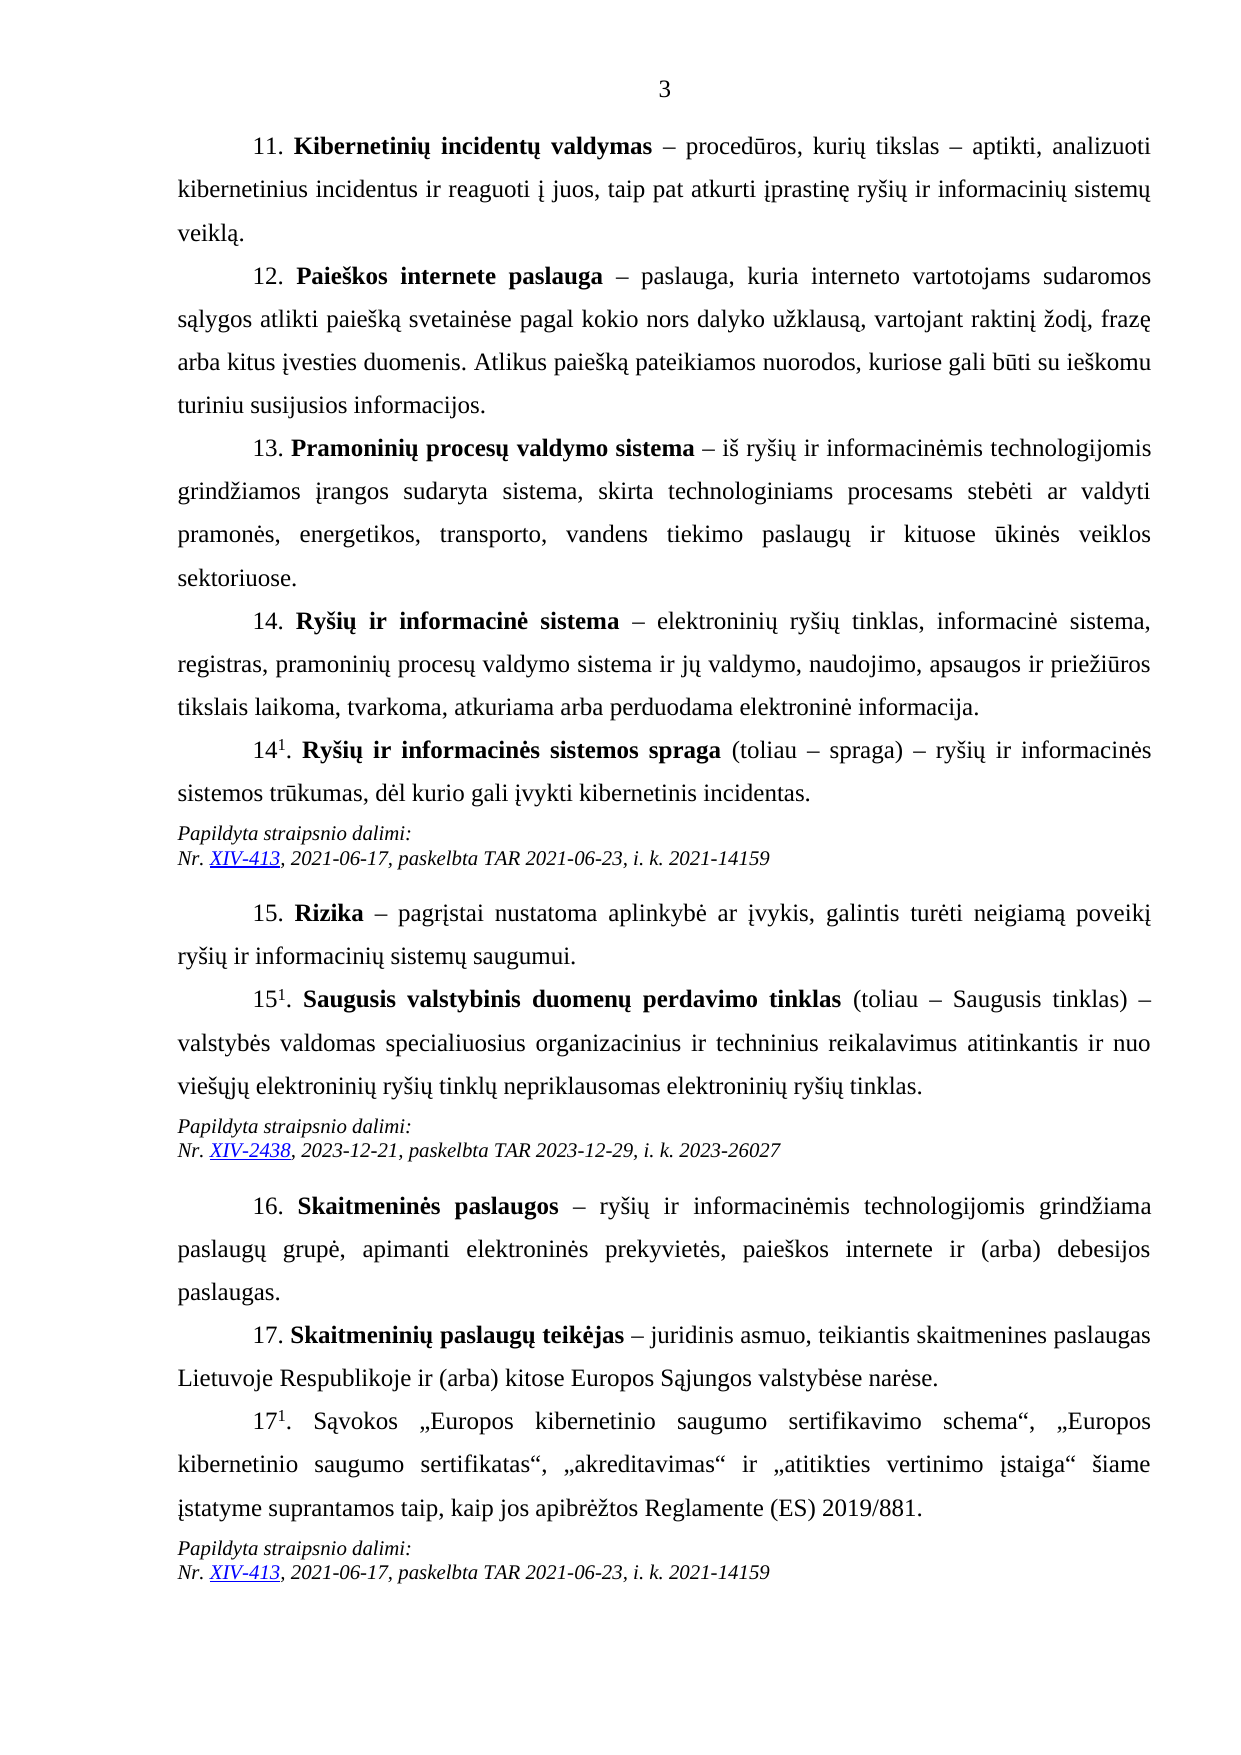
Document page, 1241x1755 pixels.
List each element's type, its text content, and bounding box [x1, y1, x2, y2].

text 17. Skaitmeninių paslaugų teikėjas – juridinis asmuo, teikiantis skaitmenines paslaugas Lietuvoje Respublikoje ir (arba) kitose Europos Sąjungos valstybėse narėse. [177, 1320, 1152, 1392]
text Papildyta straipsnio dalimi: [177, 1536, 1152, 1560]
text 14. Ryšių ir informacinė sistema – elektroninių ryšių tinklas, informacinė sistema, registras, pramoninių procesų valdymo sistema ir jų valdymo, naudojimo, apsaugos ir priežiūros tikslais laikoma, tvarkoma, atkuriama arba perduodama elektroninė informacija. [177, 606, 1152, 721]
text Papildyta straipsnio dalimi: [177, 1114, 1152, 1138]
text 16. Skaitmeninės paslaugos – ryšių ir informacinėmis technologijomis grindžiama paslaugų grupė, apimanti elektroninės prekyvietės, paieškos internete ir (arba) debesijos paslaugas. [177, 1191, 1152, 1306]
text Nr. XIV-413, 2021-06-17, paskelbta TAR 2021-06-23, i. k. 2021-14159 [177, 845, 1152, 869]
text 15. Rizika – pagrįstai nustatoma aplinkybė ar įvykis, galintis turėti neigiamą poveikį ryšių ir informacinių sistemų saugumui. [177, 898, 1152, 970]
text 141. Ryšių ir informacinės sistemos spraga (toliau – spraga) – ryšių ir informacinės sistemos trūkumas, dėl kurio gali įvykti kibernetinis incidentas. [177, 735, 1152, 807]
text 13. Pramoninių procesų valdymo sistema – iš ryšių ir informacinėmis technologijomis grindžiamos įrangos sudaryta sistema, skirta technologiniams procesams stebėti ar valdyti pramonės, energetikos, transporto, vandens tiekimo paslaugų ir kituose ūkinės veiklos sektoriuose. [177, 433, 1152, 591]
text 12. Paieškos internete paslauga – paslauga, kuria interneto vartotojams sudaromos sąlygos atlikti paiešką svetainėse pagal kokio nors dalyko užklausą, vartojant raktinį žodį, frazę arba kitus įvesties duomenis. Atlikus paiešką pateikiamos nuorodos, kuriose gali būti su ieškomu turiniu susijusios informacijos. [177, 261, 1152, 419]
text 171. Sąvokos „Europos kibernetinio saugumo sertifikavimo schema“, „Europos kibernetinio saugumo sertifikatas“, „akreditavimas“ ir „atitikties vertinimo įstaiga“ šiame įstatyme suprantamos taip, kaip jos apibrėžtos Reglamente (ES) 2019/881. [177, 1406, 1152, 1521]
text Nr. XIV-413, 2021-06-17, paskelbta TAR 2021-06-23, i. k. 2021-14159 [177, 1560, 1152, 1584]
text 151. Saugusis valstybinis duomenų perdavimo tinklas (toliau – Saugusis tinklas) – valstybės valdomas specialiuosius organizacinius ir techninius reikalavimus atitinkantis ir nuo viešųjų elektroninių ryšių tinklų nepriklausomas elektroninių ryšių tinklas. [177, 984, 1152, 1099]
text Papildyta straipsnio dalimi: [177, 821, 1152, 845]
text 11. Kibernetinių incidentų valdymas – procedūros, kurių tikslas – aptikti, analizuoti kibernetinius incidentus ir reaguoti į juos, taip pat atkurti įprastinę ryšių ir informacinių sistemų veiklą. [177, 131, 1152, 246]
text Nr. XIV-2438, 2023-12-21, paskelbta TAR 2023-12-29, i. k. 2023-26027 [177, 1138, 1152, 1162]
